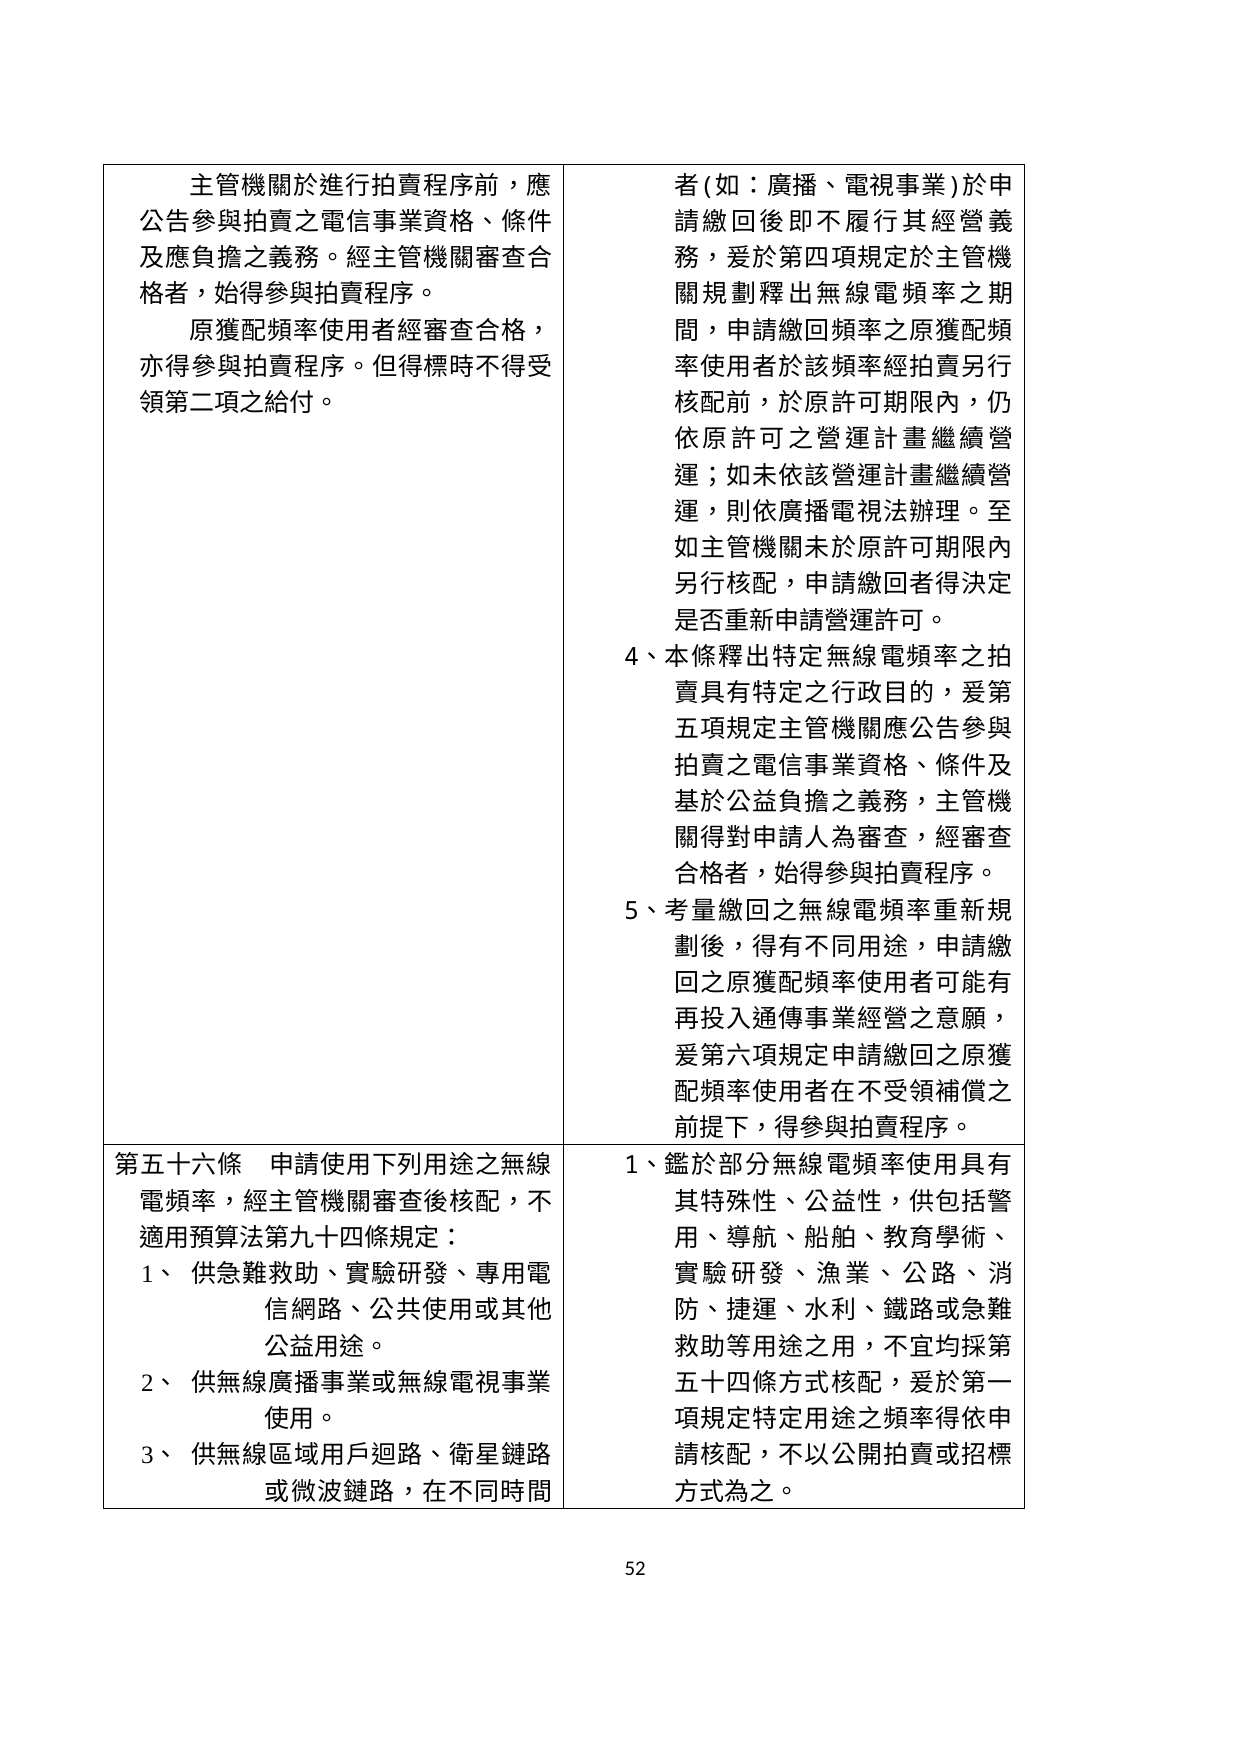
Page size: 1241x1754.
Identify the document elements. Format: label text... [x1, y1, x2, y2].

table_cell 主管機關於進行拍賣程序前，應公告參與拍賣之電信事業資格、條件及應負擔之義務。經主管機關審查合格者，始得參與拍賣程序。 原獲配頻率使用者經審查合格，亦得參與拍賣程序。但得標時不得受領第二項之給付。 [104, 165, 563, 1144]
table_cell 者(如：廣播、電視事業)於申請繳回後即不履行其經營義務，爰於第四項規定於主管機關規劃釋出無線電頻率之期間，申請繳回頻率之原獲配頻率使用者於該頻率經拍賣另行核配前，於原許可期限內，仍依原許可之營運計畫繼續營運；如未依該營運計畫繼續營運，則依廣播電視法辦理。至如主管機關未於原許可期限內另行核配，申請繳回者得決定是否重新申請營運許可。 本條釋出特定無線電頻率之拍賣具有特定之行政目的，爰第五項規定主管機關應公告參與拍賣之電信事業資格、條件及基於公益負擔之義務，主管機關得對申請人為審查，經審查合格者，始得參與拍賣程序。 考量繳回之無線電頻率重新規劃後，得有不同用途，申請繳回之原獲配頻率使用者可能有再投入通傳事業經營之意願，爰第六項規定申請繳回之原獲配頻率使用者在不受領補償之前提下，得參與拍賣程序。 [564, 165, 1024, 1144]
table_cell 鑑於部分無線電頻率使用具有其特殊性、公益性，供包括警用、導航、船舶、教育學術、實驗研發、漁業、公路、消防、捷運、水利、鐵路或急難救助等用途之用，不宜均採第五十四條方式核配，爰於第一項規定特定用途之頻率得依申請核配，不以公開拍賣或招標方式為之。 考量軍用無線電頻率之使用管理，涉及國家安全，軍用無線電頻率之核配及調整，包括第五十七條第一項所涉及無線電頻率共享之核配機制，宜由主管機關會商國防部處理之，爰訂定第二項。 為明確申請程序及應備文件，爰第三項明定申請程序及文件。 [564, 1145, 1024, 1507]
table_cell 第五十六條 申請使用下列用途之無線電頻率，經主管機關審查後核配，不適用預算法第九十四條規定： 供急難救助、實驗研發、專用電信網路、公共使用或其他公益用途。 供無線廣播事業或無線電視事業使用。 供無線區域用戶迴路、衛星鏈路或微波鏈路，在不同時間或不同地點重覆使用。 供電信網路架設電臺測試使用。 軍用無線電頻率之核配及調整，由主管機關會商國防部處理之，且不適用預算法第九十四條之規定。 依第一項規定申請核配無線電頻率者，應檢具申請書及相關文件，經主管機關核准，發給頻率使用證明，始得使用。 [104, 1145, 563, 1507]
